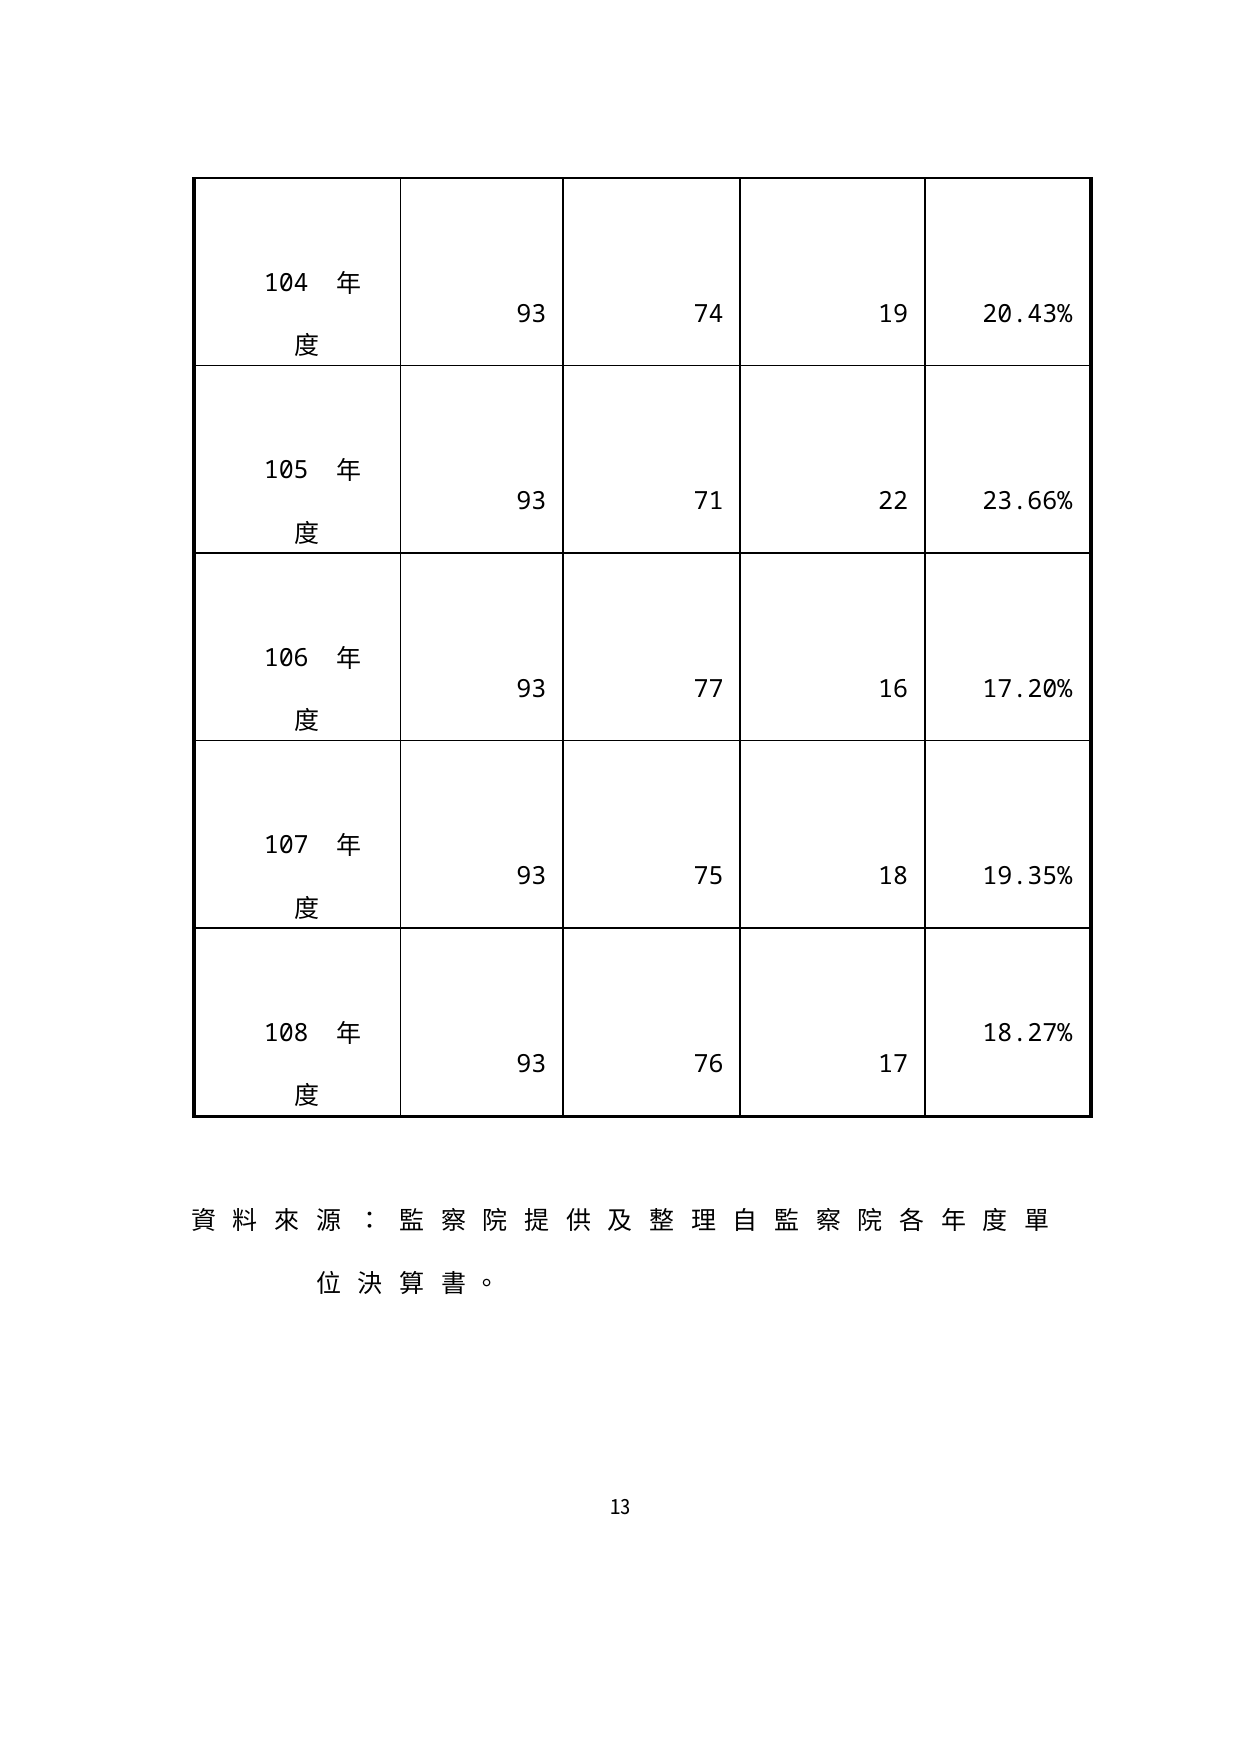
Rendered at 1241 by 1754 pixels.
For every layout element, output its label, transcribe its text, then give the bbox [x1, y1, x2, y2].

table_cell 93 [401, 741, 562, 927]
text 資料來源：監察院提供及整理自監察院各年度單位決算書。 [183, 1177, 1058, 1302]
table_cell 17.20% [926, 554, 1089, 740]
table_cell 18.27% [926, 929, 1089, 1115]
table_cell 20.43% [926, 179, 1089, 365]
table_cell 19 [741, 179, 924, 365]
table_cell 22 [741, 366, 924, 552]
table_cell 107年度 [196, 741, 400, 927]
table_cell 74 [564, 179, 739, 365]
table_cell 76 [564, 929, 739, 1115]
table_cell 23.66% [926, 366, 1089, 552]
table_cell 18 [741, 741, 924, 927]
table_cell 108年度 [196, 929, 400, 1115]
table_cell 77 [564, 554, 739, 740]
table_cell 75 [564, 741, 739, 927]
table_cell 93 [401, 366, 562, 552]
table_cell 104年度 [196, 179, 400, 365]
table_cell 16 [741, 554, 924, 740]
table_cell 106年度 [196, 554, 400, 740]
table_cell 17 [741, 929, 924, 1115]
table_cell 105年度 [196, 366, 400, 552]
table_cell 93 [401, 554, 562, 740]
table_cell 19.35% [926, 741, 1089, 927]
table_cell 93 [401, 929, 562, 1115]
table_cell 93 [401, 179, 562, 365]
table_cell 71 [564, 366, 739, 552]
